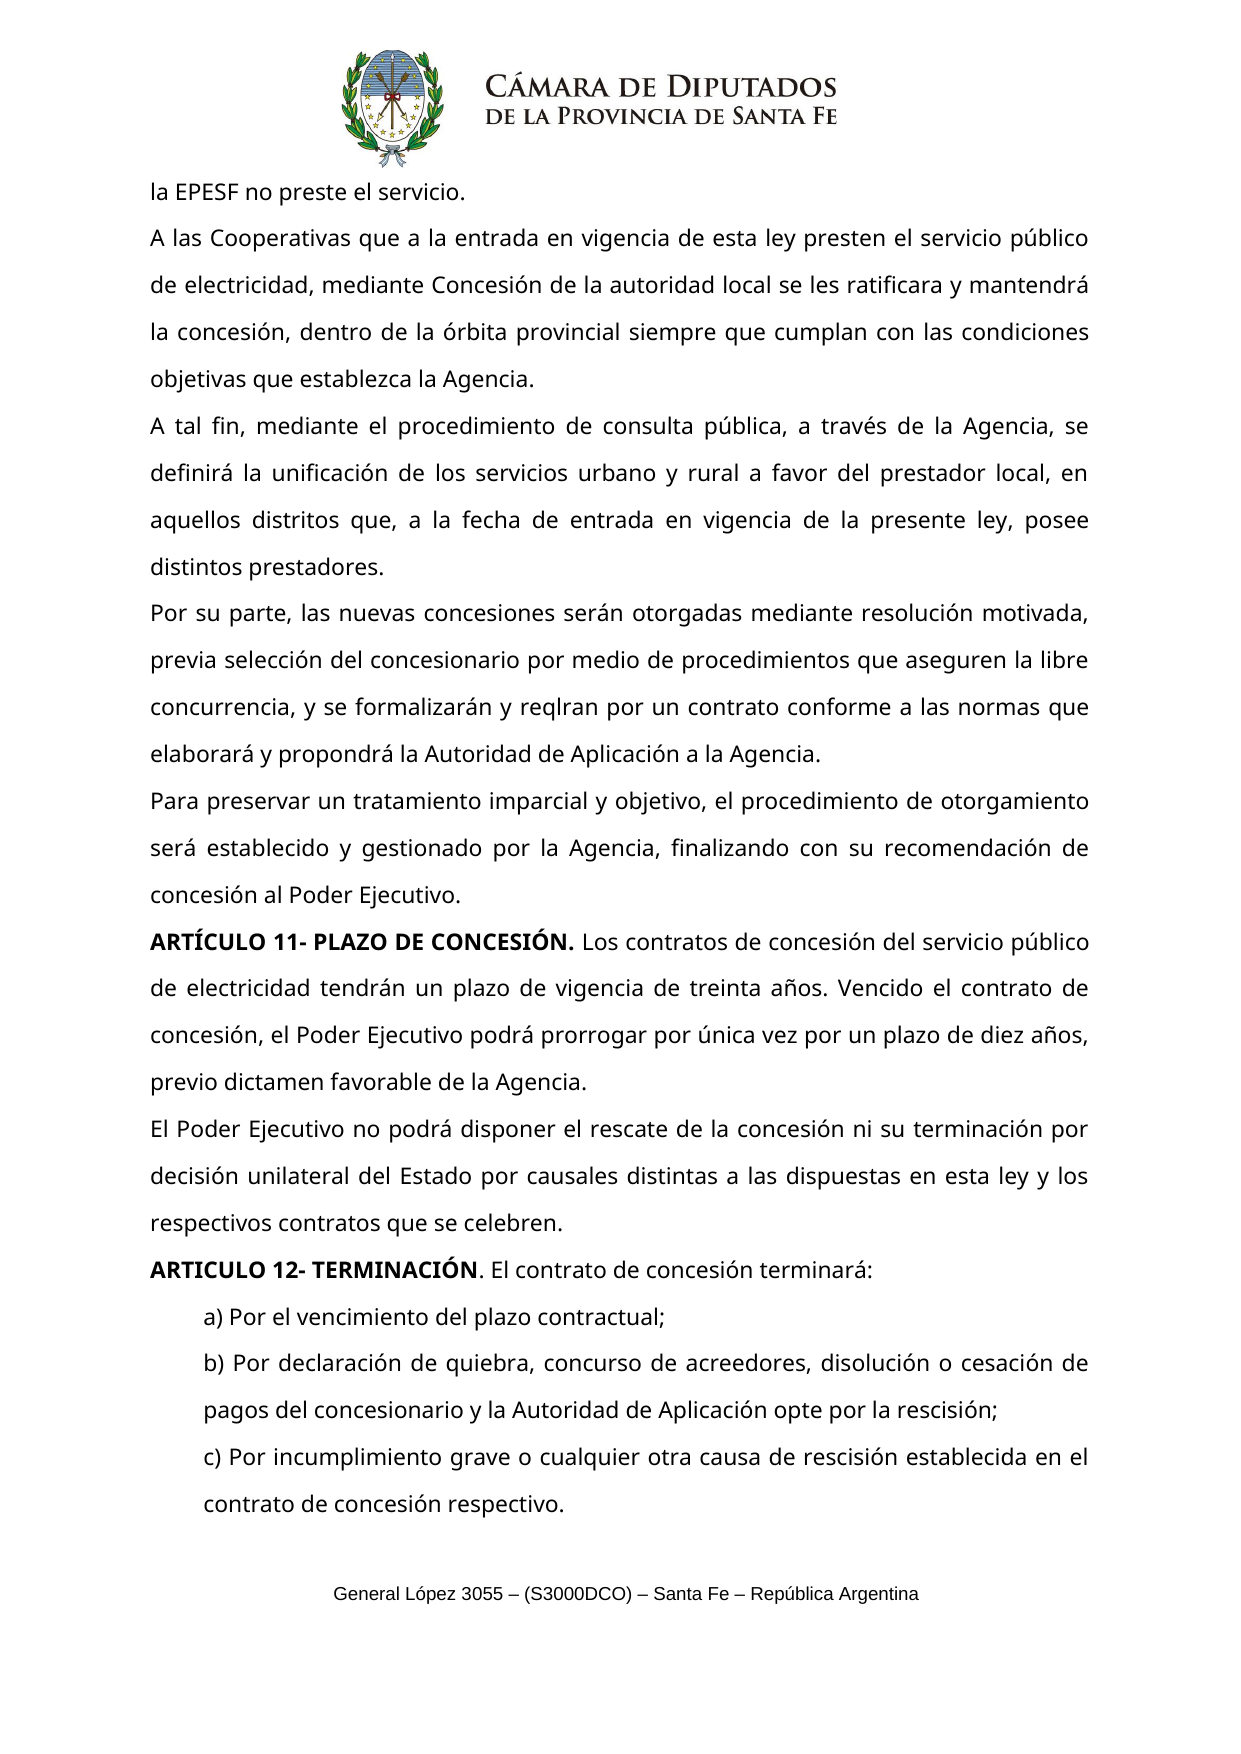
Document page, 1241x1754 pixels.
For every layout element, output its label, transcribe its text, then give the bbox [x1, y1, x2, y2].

text Por su parte, las nuevas concesiones serán otorgadas mediante resolución motivada, previa selección del concesionario por medio de procedimientos que aseguren la libre concurrencia, y se formalizarán y reqlran por un contrato conforme a las normas que elaborará y propondrá la Autoridad de Aplicación a la Agencia. [150, 597, 1090, 769]
picture [341, 50, 837, 172]
text Para preservar un tratamiento imparcial y objetivo, el procedimiento de otorgamiento será establecido y gestionado por la Agencia, finalizando con su recomendación de concesión al Poder Ejecutivo. [150, 785, 1090, 910]
text c) Por incumplimiento grave o cualquier otra causa de rescisión establecida en el contrato de concesión respectivo. [203, 1441, 1090, 1519]
text A las Cooperativas que a la entrada en vigencia de esta ley presten el servicio público de electricidad, mediante Concesión de la autoridad local se les ratificara y mantendrá la concesión, dentro de la órbita provincial siempre que cumplan con las condiciones objetivas que establezca la Agencia. [150, 222, 1090, 394]
text A tal fin, mediante el procedimiento de consulta pública, a través de la Agencia, se definirá la unificación de los servicios urbano y rural a favor del prestador local, en aquellos distritos que, a la fecha de entrada en vigencia de la presente ley, posee distintos prestadores. [150, 410, 1090, 582]
text la EPESF no preste el servicio. [150, 175, 1090, 207]
text b) Por declaración de quiebra, concurso de acreedores, disolución o cesación de pagos del concesionario y la Autoridad de Aplicación opte por la rescisión; [203, 1347, 1090, 1425]
text a) Por el vencimiento del plazo contractual; [203, 1300, 1090, 1332]
text ARTÍCULO 11- PLAZO DE CONCESIÓN. Los contratos de concesión del servicio público de electricidad tendrán un plazo de vigencia de treinta años. Vencido el contrato de concesión, el Poder Ejecutivo podrá prorrogar por única vez por un plazo de diez años, previo dictamen favorable de la Agencia. [150, 925, 1090, 1097]
text ARTICULO 12- TERMINACIÓN. El contrato de concesión terminará: [150, 1253, 1090, 1285]
text El Poder Ejecutivo no podrá disponer el rescate de la concesión ni su terminación por decisión unilateral del Estado por causales distintas a las dispuestas en esta ley y los respectivos contratos que se celebren. [150, 1113, 1090, 1238]
